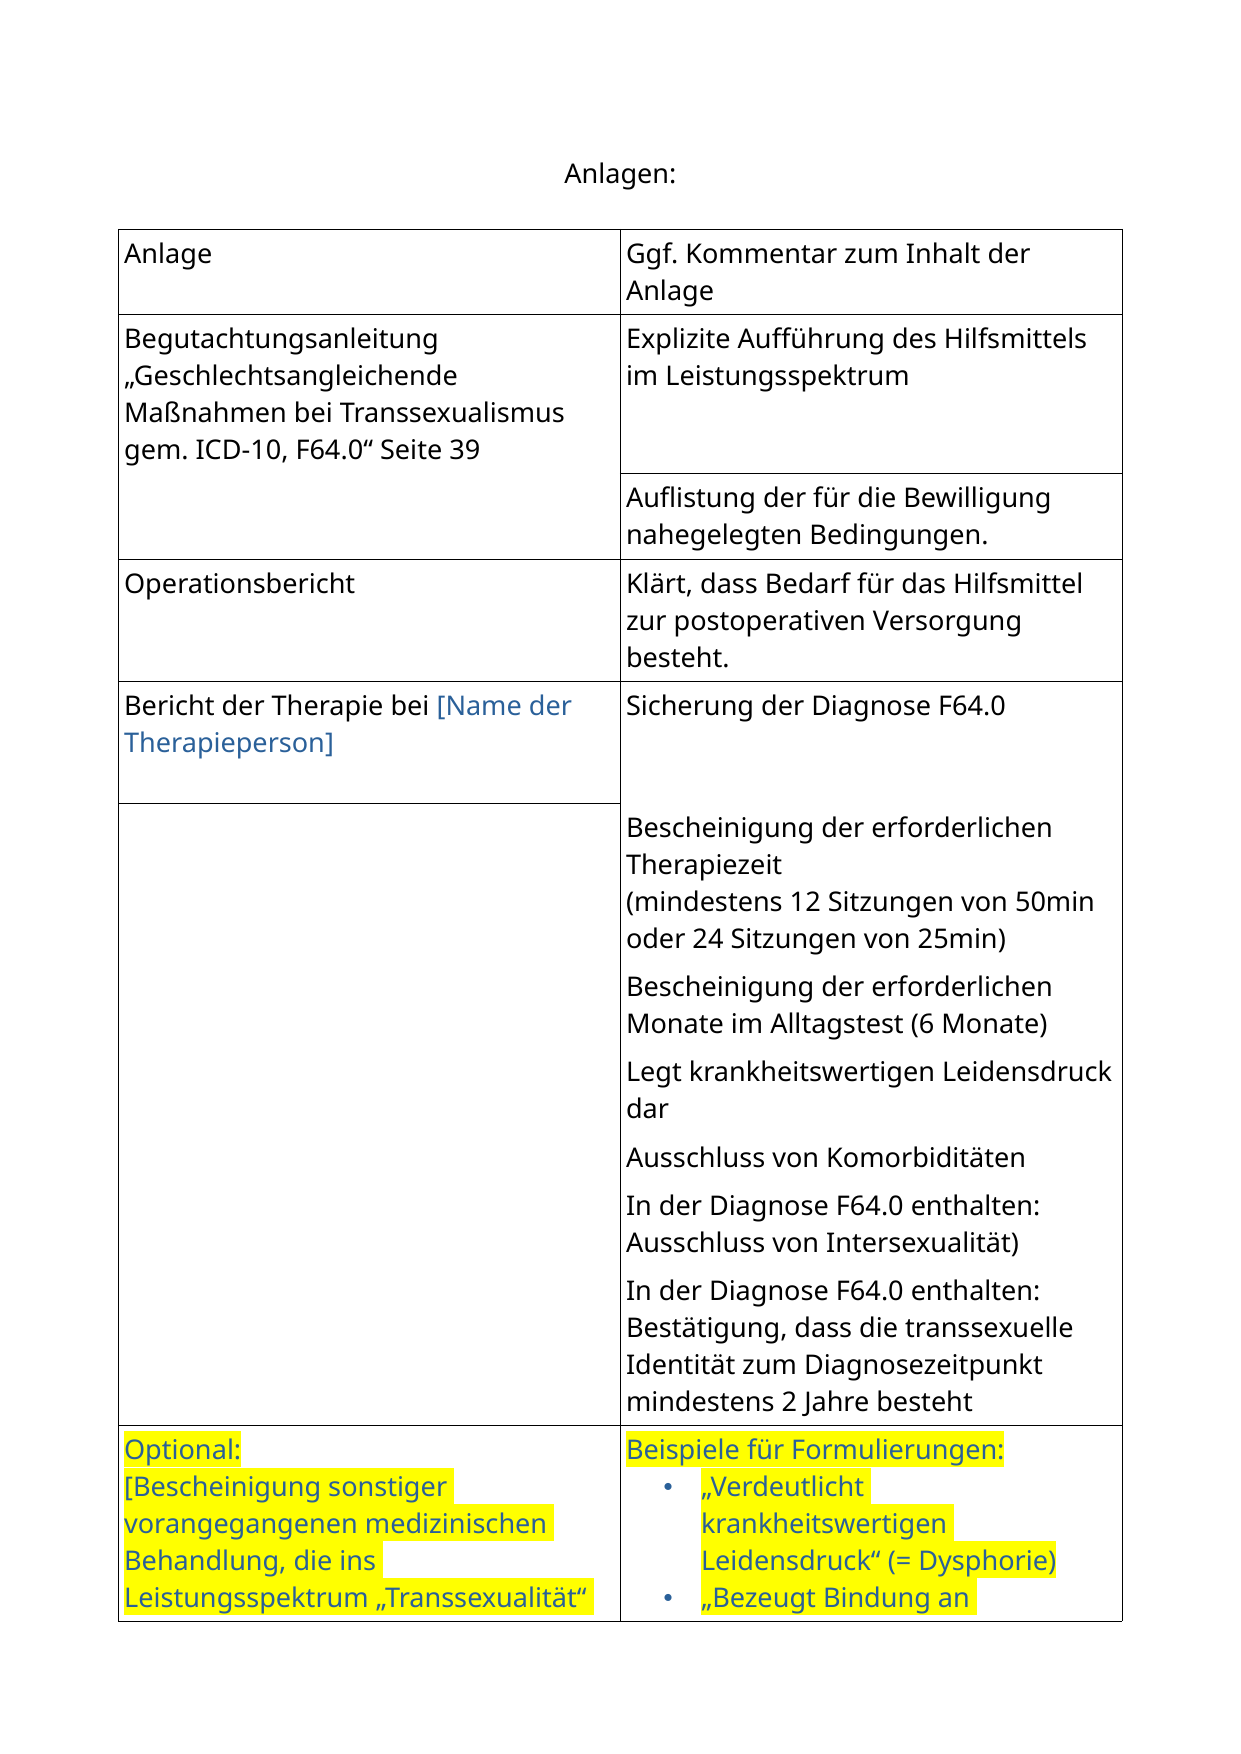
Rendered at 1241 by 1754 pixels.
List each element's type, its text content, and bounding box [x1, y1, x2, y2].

table_cell [119, 804, 620, 962]
table_cell Beispiele für Formulierungen: „Verdeutlicht krankheitswertigen Leidensdruck“ (= Dysphorie) „Bezeugt Bindung an [621, 1426, 1122, 1621]
table_cell Bericht der Therapie bei [Name der Therapieperson] [119, 682, 620, 803]
table_cell Optional: [Bescheinigung sonstiger vorangegangenen medizinischen Behandlung, die ins Leistungsspektrum „Transsexualität“ [119, 1426, 620, 1621]
table_cell In der Diagnose F64.0 enthalten: Ausschluss von Intersexualität) [621, 1181, 1122, 1266]
table_cell In der Diagnose F64.0 enthalten: Bestätigung, dass die transsexuelle Identität zum Diagnosezeitpunkt mindestens 2 Jahre besteht [621, 1266, 1122, 1425]
table_cell [119, 1266, 620, 1425]
table_cell Bescheinigung der erforderlichen Therapiezeit (mindestens 12 Sitzungen von 50min oder 24 Sitzungen von 25min) [621, 803, 1122, 962]
text Anlagen: [118, 155, 1122, 192]
table_cell [119, 962, 620, 1047]
table_cell Klärt, dass Bedarf für das Hilfsmittel zur postoperativen Versorgung besteht. [621, 560, 1122, 681]
table_cell Begutachtungsanleitung „Geschlechtsangleichende Maßnahmen bei Transsexualismus gem. ICD-10, F64.0“ Seite 39 [119, 315, 620, 473]
table_cell Auflistung der für die Bewilligung nahegelegten Bedingungen. [621, 474, 1122, 558]
table_header Anlage [119, 230, 620, 314]
table_cell Bescheinigung der erforderlichen Monate im Alltagstest (6 Monate) [621, 962, 1122, 1047]
table_cell [119, 473, 620, 558]
table_cell [119, 1181, 620, 1266]
table_cell Explizite Aufführung des Hilfsmittels im Leistungsspektrum [621, 315, 1122, 473]
table_cell Operationsbericht [119, 560, 620, 681]
table_cell Sicherung der Diagnose F64.0 [621, 682, 1122, 803]
table_cell [119, 1047, 620, 1132]
table_header Ggf. Kommentar zum Inhalt der Anlage [621, 230, 1122, 314]
table_cell [119, 1132, 620, 1181]
table_cell Legt krankheitswertigen Leidensdruck dar [621, 1047, 1122, 1132]
table_cell Ausschluss von Komorbiditäten [621, 1132, 1122, 1181]
